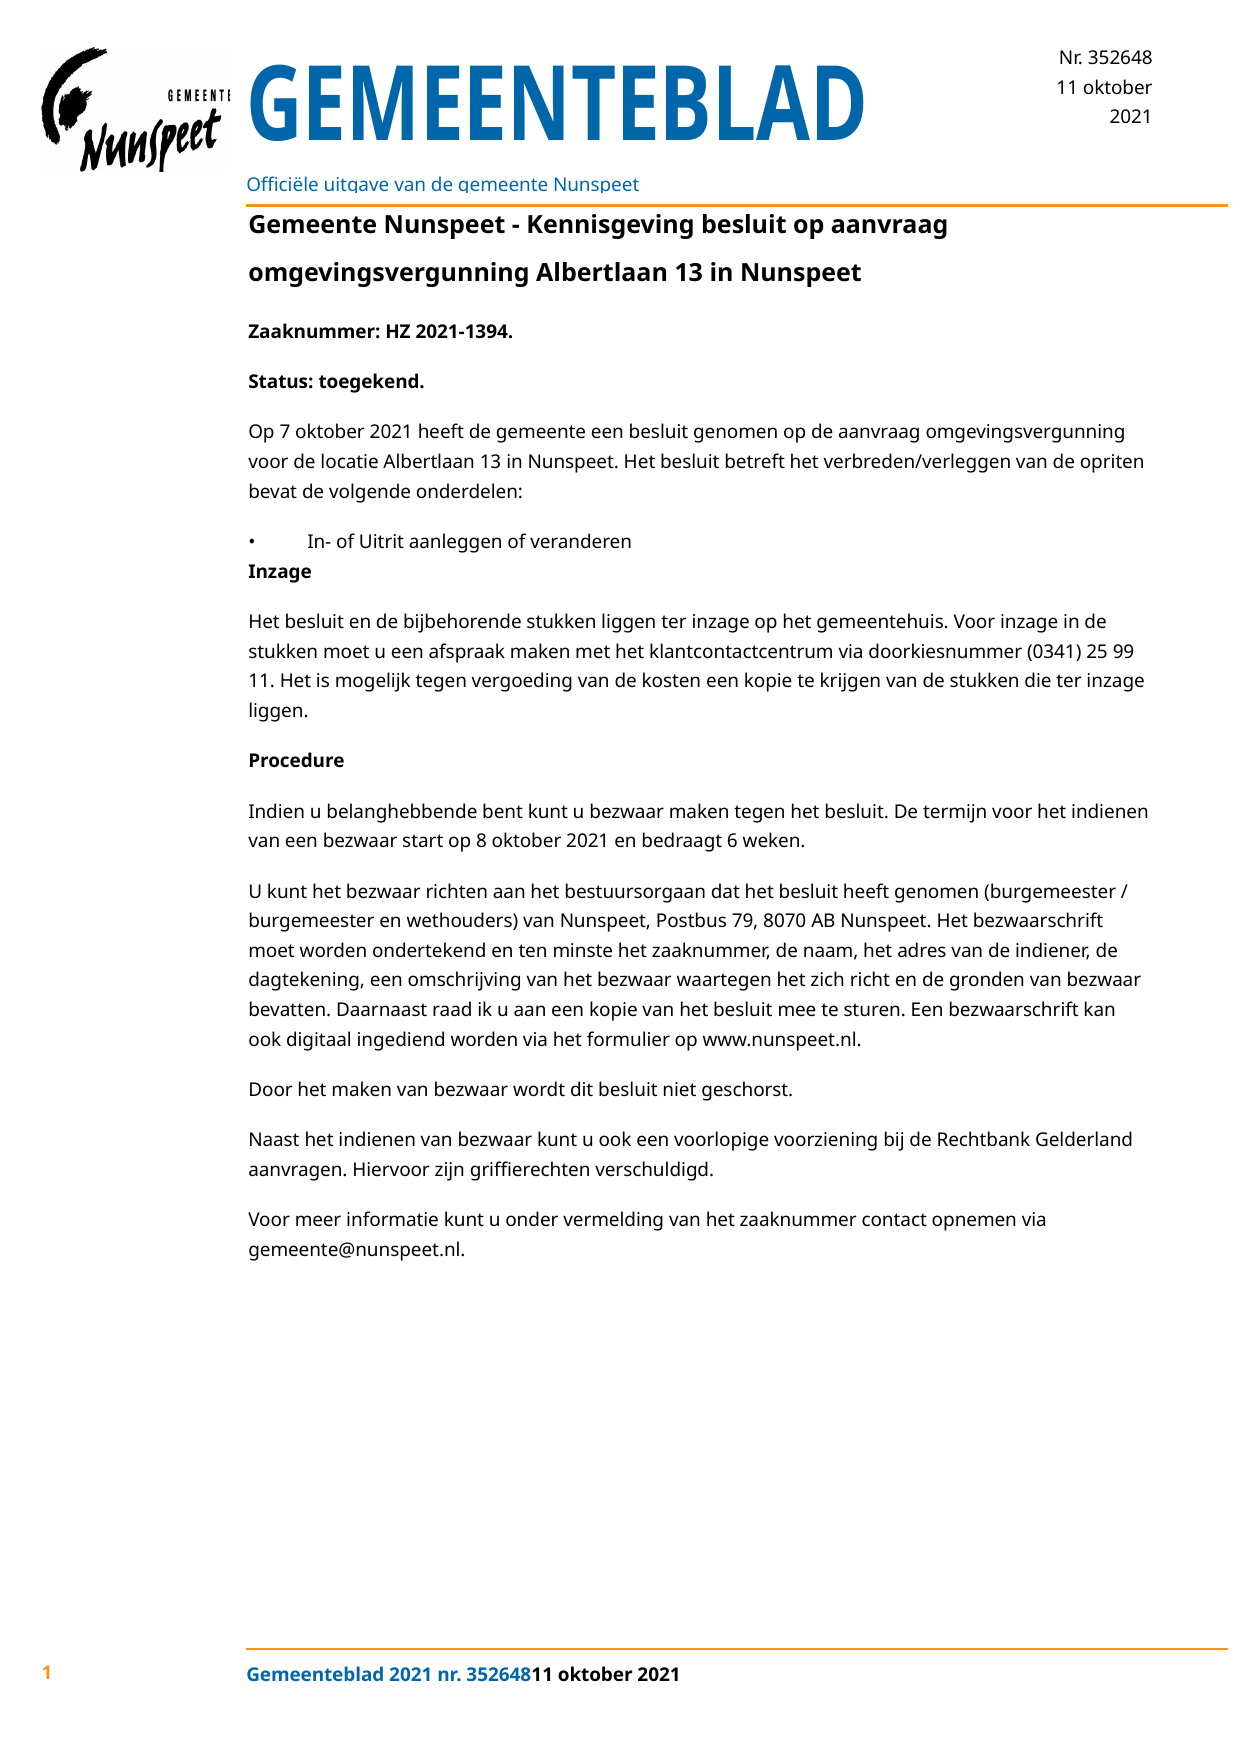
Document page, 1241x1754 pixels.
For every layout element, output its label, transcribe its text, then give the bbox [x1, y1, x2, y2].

text Door het maken van bezwaar wordt dit besluit niet geschorst. [248, 1076, 1152, 1102]
text Inzage [248, 558, 1152, 584]
text Status: toegekend. [248, 368, 1152, 394]
text Indien u belanghebbende bent kunt u bezwaar maken tegen het besluit. De termijn voor het indienen van een bezwaar start op 8 oktober 2021 en bedraagt 6 weken. [248, 798, 1152, 853]
list In- of Uitrit aanleggen of veranderen [248, 528, 1152, 554]
text U kunt het bezwaar richten aan het bestuursorgaan dat het besluit heeft genomen (burgemeester / burgemeester en wethouders) van Nunspeet, Postbus 79, 8070 AB Nunspeet. Het bezwaarschrift moet worden ondertekend en ten minste het zaaknummer, de naam, het adres van de indiener, de dagtekening, een omschrijving van het bezwaar waartegen het zich richt en de gronden van bezwaar bevatten. Daarnaast raad ik u aan een kopie van het besluit mee te sturen. Een bezwaarschrift kan ook digitaal ingediend worden via het formulier op www.nunspeet.nl. [248, 878, 1152, 1052]
text Gemeente Nunspeet - Kennisgeving besluit op aanvraag omgevingsvergunning Albertlaan 13 in Nunspeet [248, 207, 1152, 288]
picture [41, 47, 231, 172]
text Het besluit en de bijbehorende stukken liggen ter inzage op het gemeentehuis. Voor inzage in de stukken moet u een afspraak maken met het klantcontactcentrum via doorkiesnummer (0341) 25 99 11. Het is mogelijk tegen vergoeding van de kosten een kopie te krijgen van de stukken die ter inzage liggen. [248, 608, 1152, 723]
text Voor meer informatie kunt u onder vermelding van het zaaknummer contact opnemen via gemeente@nunspeet.nl. [248, 1207, 1152, 1262]
text Op 7 oktober 2021 heeft de gemeente een besluit genomen op de aanvraag omgevingsvergunning voor de locatie Albertlaan 13 in Nunspeet. Het besluit betreft het verbreden/verleggen van de opriten bevat de volgende onderdelen: [248, 419, 1152, 504]
text Procedure [248, 747, 1152, 773]
text Naast het indienen van bezwaar kunt u ook een voorlopige voorziening bij de Rechtbank Gelderland aanvragen. Hiervoor zijn griffierechten verschuldigd. [248, 1127, 1152, 1182]
text Zaaknummer: HZ 2021-1394. [248, 318, 1152, 344]
